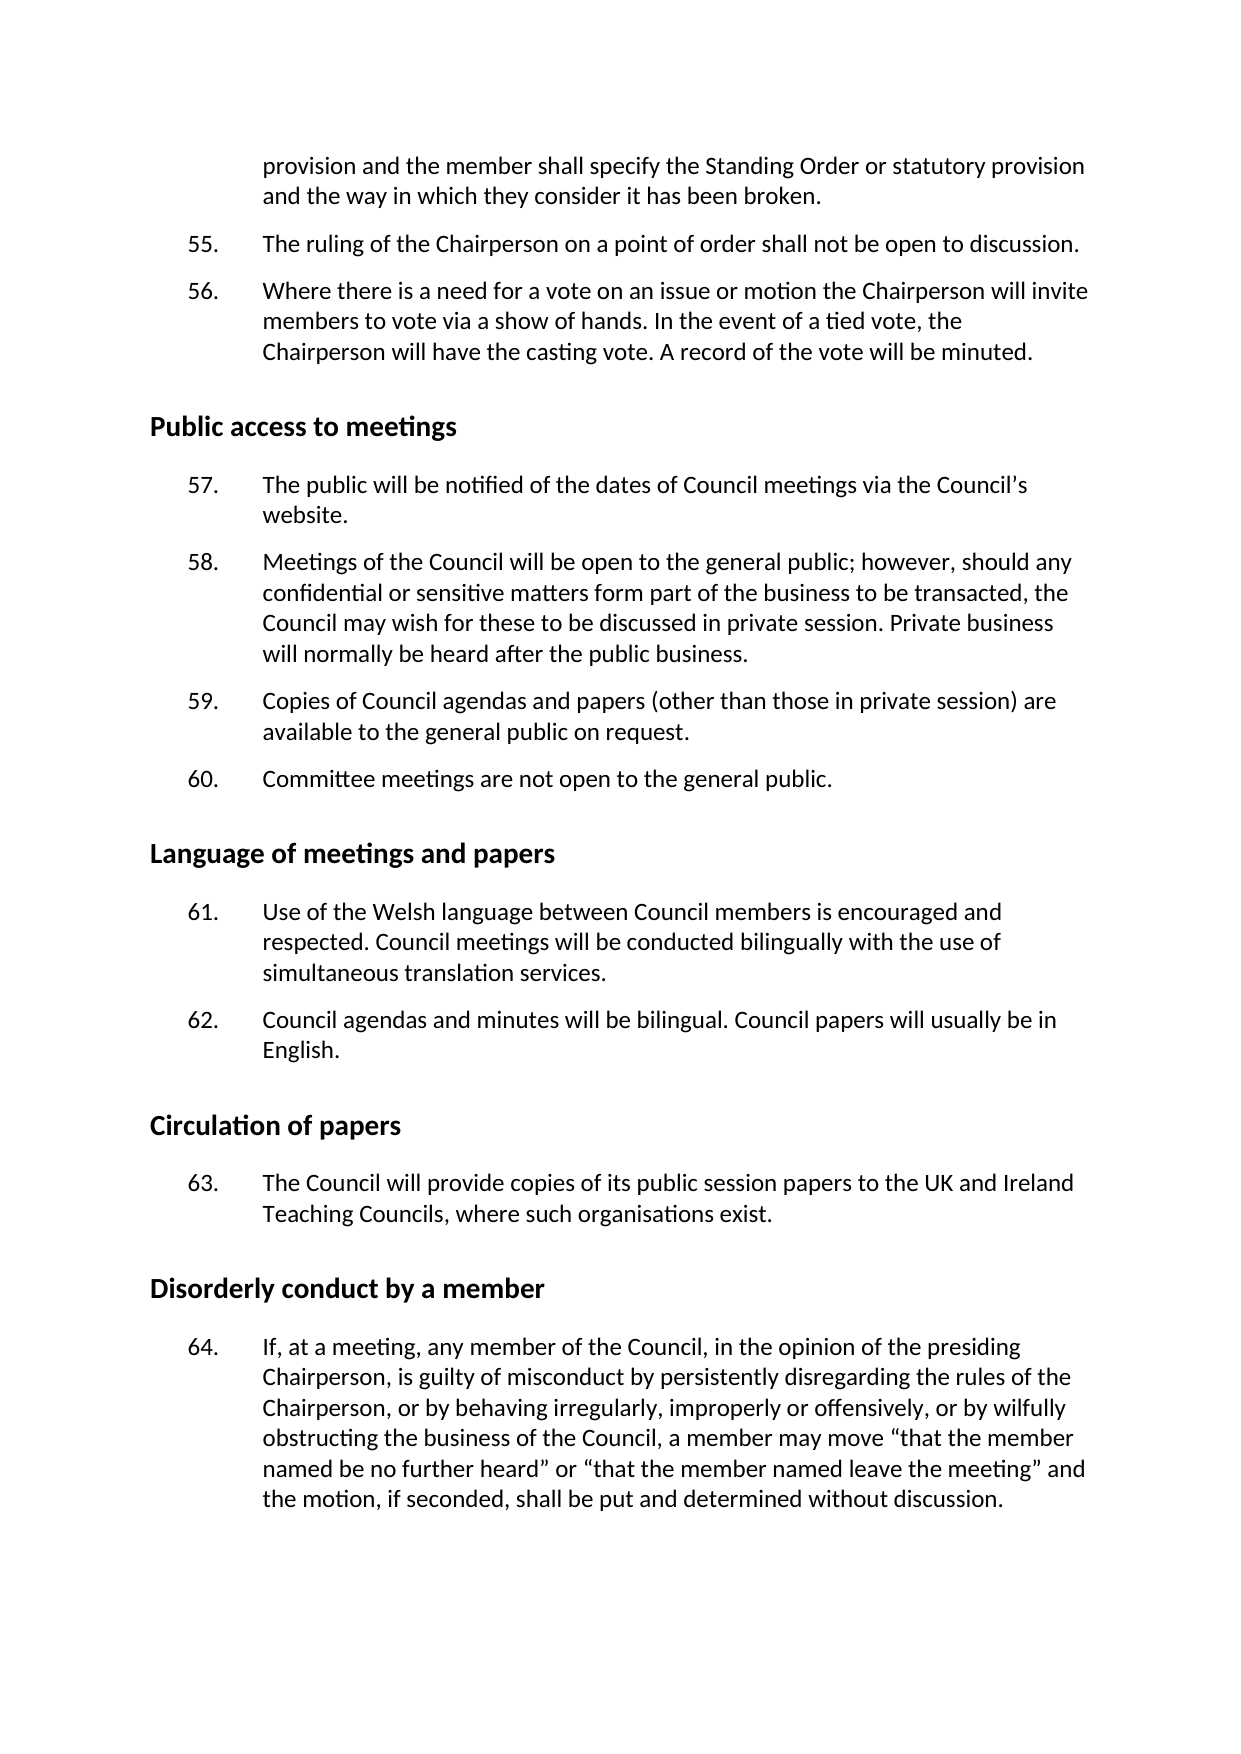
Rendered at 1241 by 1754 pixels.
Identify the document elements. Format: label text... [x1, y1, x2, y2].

list Meetings of the Council will be open to the general public; however, should any confidential or sensitive matters form part of the business to be transacted, the Council may wish for these to be discussed in private session. Private business will normally be heard after the public business. [187, 546, 1090, 668]
list provision and the member shall specify the Standing Order or statutory provision and the way in which they consider it has been broken. [187, 150, 1090, 211]
subtitle Public access to meetings [150, 408, 1090, 444]
subtitle Circulation of papers [150, 1107, 1090, 1142]
list If, at a meeting, any member of the Council, in the opinion of the presiding Chairperson, is guilty of misconduct by persistently disregarding the rules of the Chairperson, or by behaving irregularly, improperly or offensively, or by wilfully obstructing the business of the Council, a member may move “that the member named be no further heard” or “that the member named leave the meeting” and the motion, if seconded, shall be put and determined without discussion. [187, 1331, 1090, 1514]
list Where there is a need for a vote on an issue or motion the Chairperson will invite members to vote via a show of hands. In the event of a tied vote, the Chairperson will have the casting vote. A record of the vote will be minuted. [187, 275, 1090, 366]
list The Council will provide copies of its public session papers to the UK and Ireland Teaching Councils, where such organisations exist. [187, 1167, 1090, 1228]
list The public will be notified of the dates of Council meetings via the Council’s website. [187, 469, 1090, 530]
list Copies of Council agendas and papers (other than those in private session) are available to the general public on request. [187, 685, 1090, 746]
list Use of the Welsh language between Council members is encouraged and respected. Council meetings will be conducted bilingually with the use of simultaneous translation services. [187, 896, 1090, 987]
list The ruling of the Chairperson on a point of order shall not be open to discussion. [187, 228, 1090, 258]
subtitle Language of meetings and papers [150, 835, 1090, 871]
list Council agendas and minutes will be bilingual. Council papers will usually be in English. [187, 1004, 1090, 1065]
list Committee meetings are not open to the general public. [187, 763, 1090, 793]
subtitle Disorderly conduct by a member [150, 1270, 1090, 1306]
